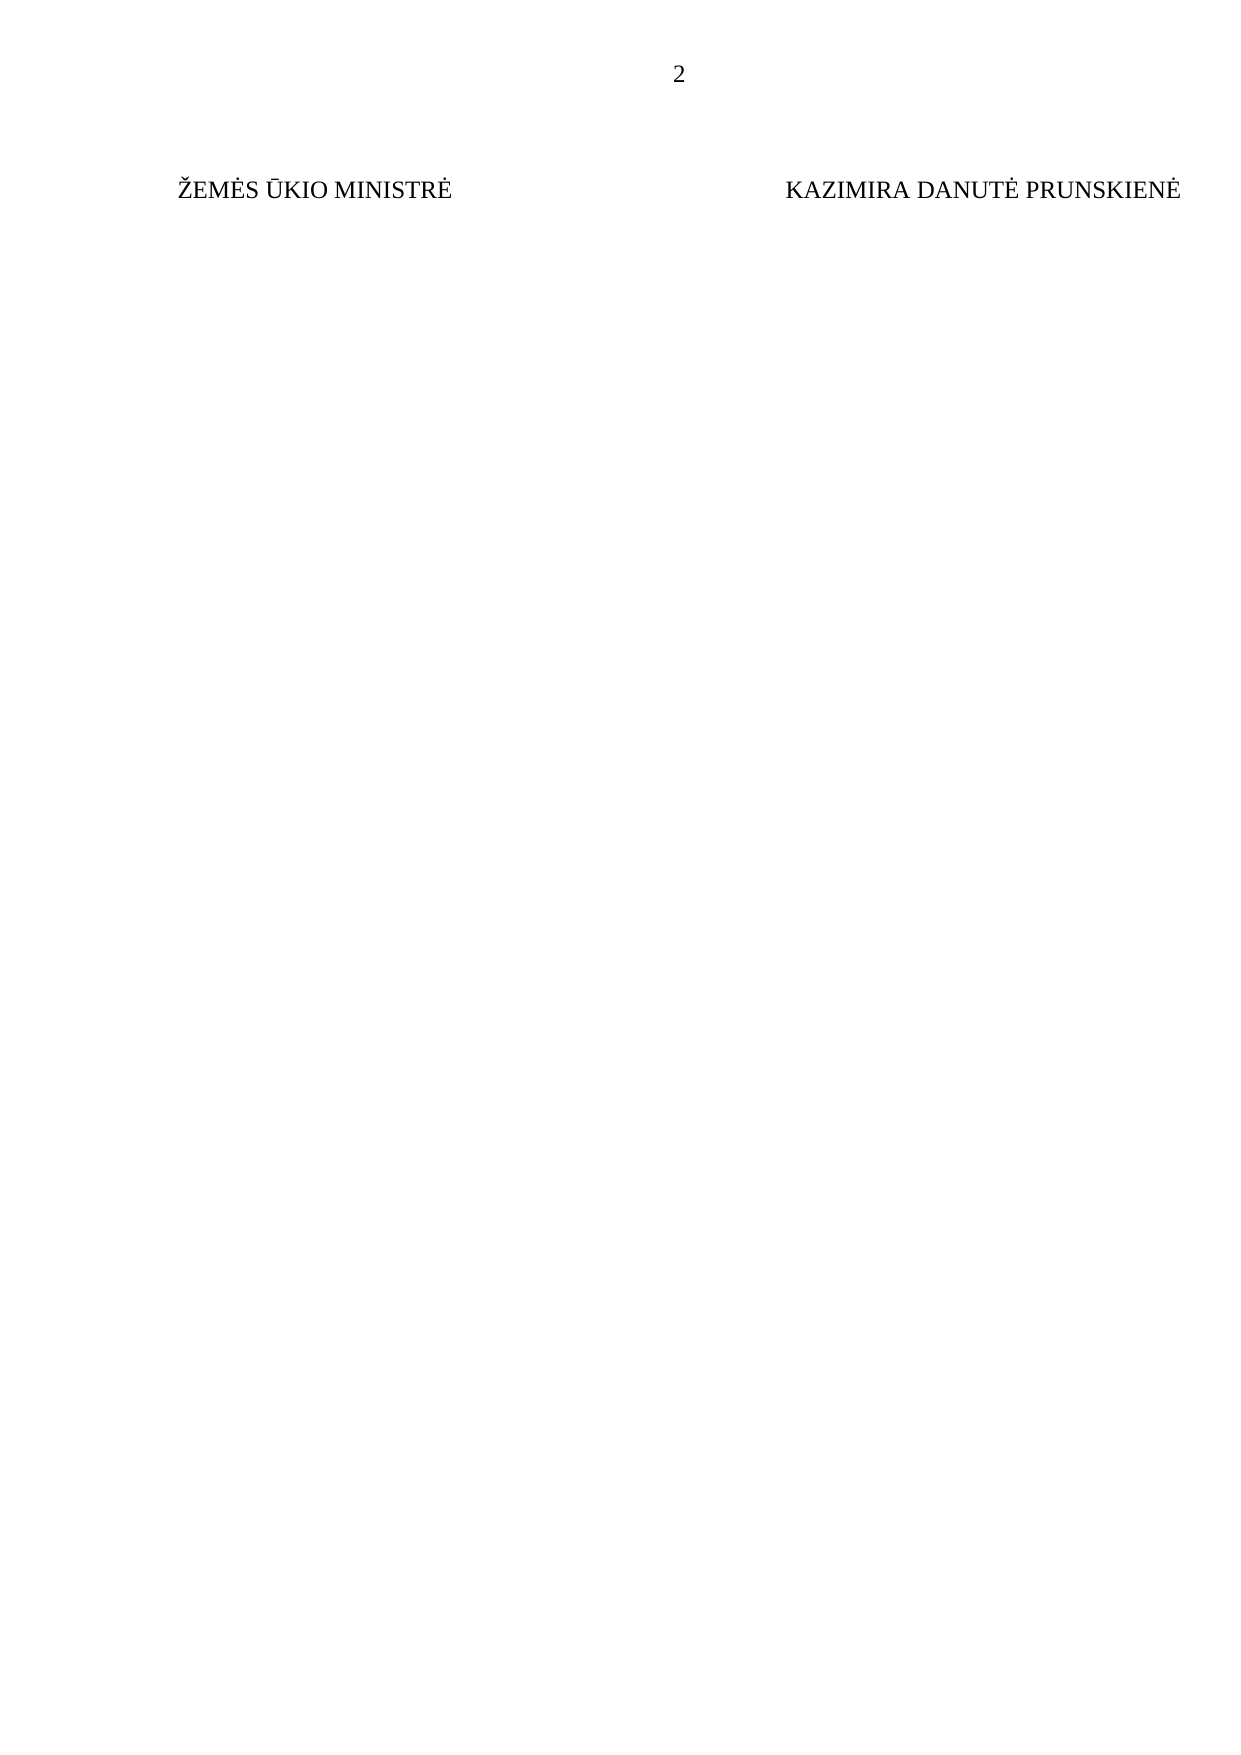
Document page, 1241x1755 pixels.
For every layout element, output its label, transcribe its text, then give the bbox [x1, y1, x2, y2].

text ŽEMĖS ŪKIO MINISTRĖ KAZIMIRA DANUTĖ PRUNSKIENĖ [177, 176, 1181, 204]
